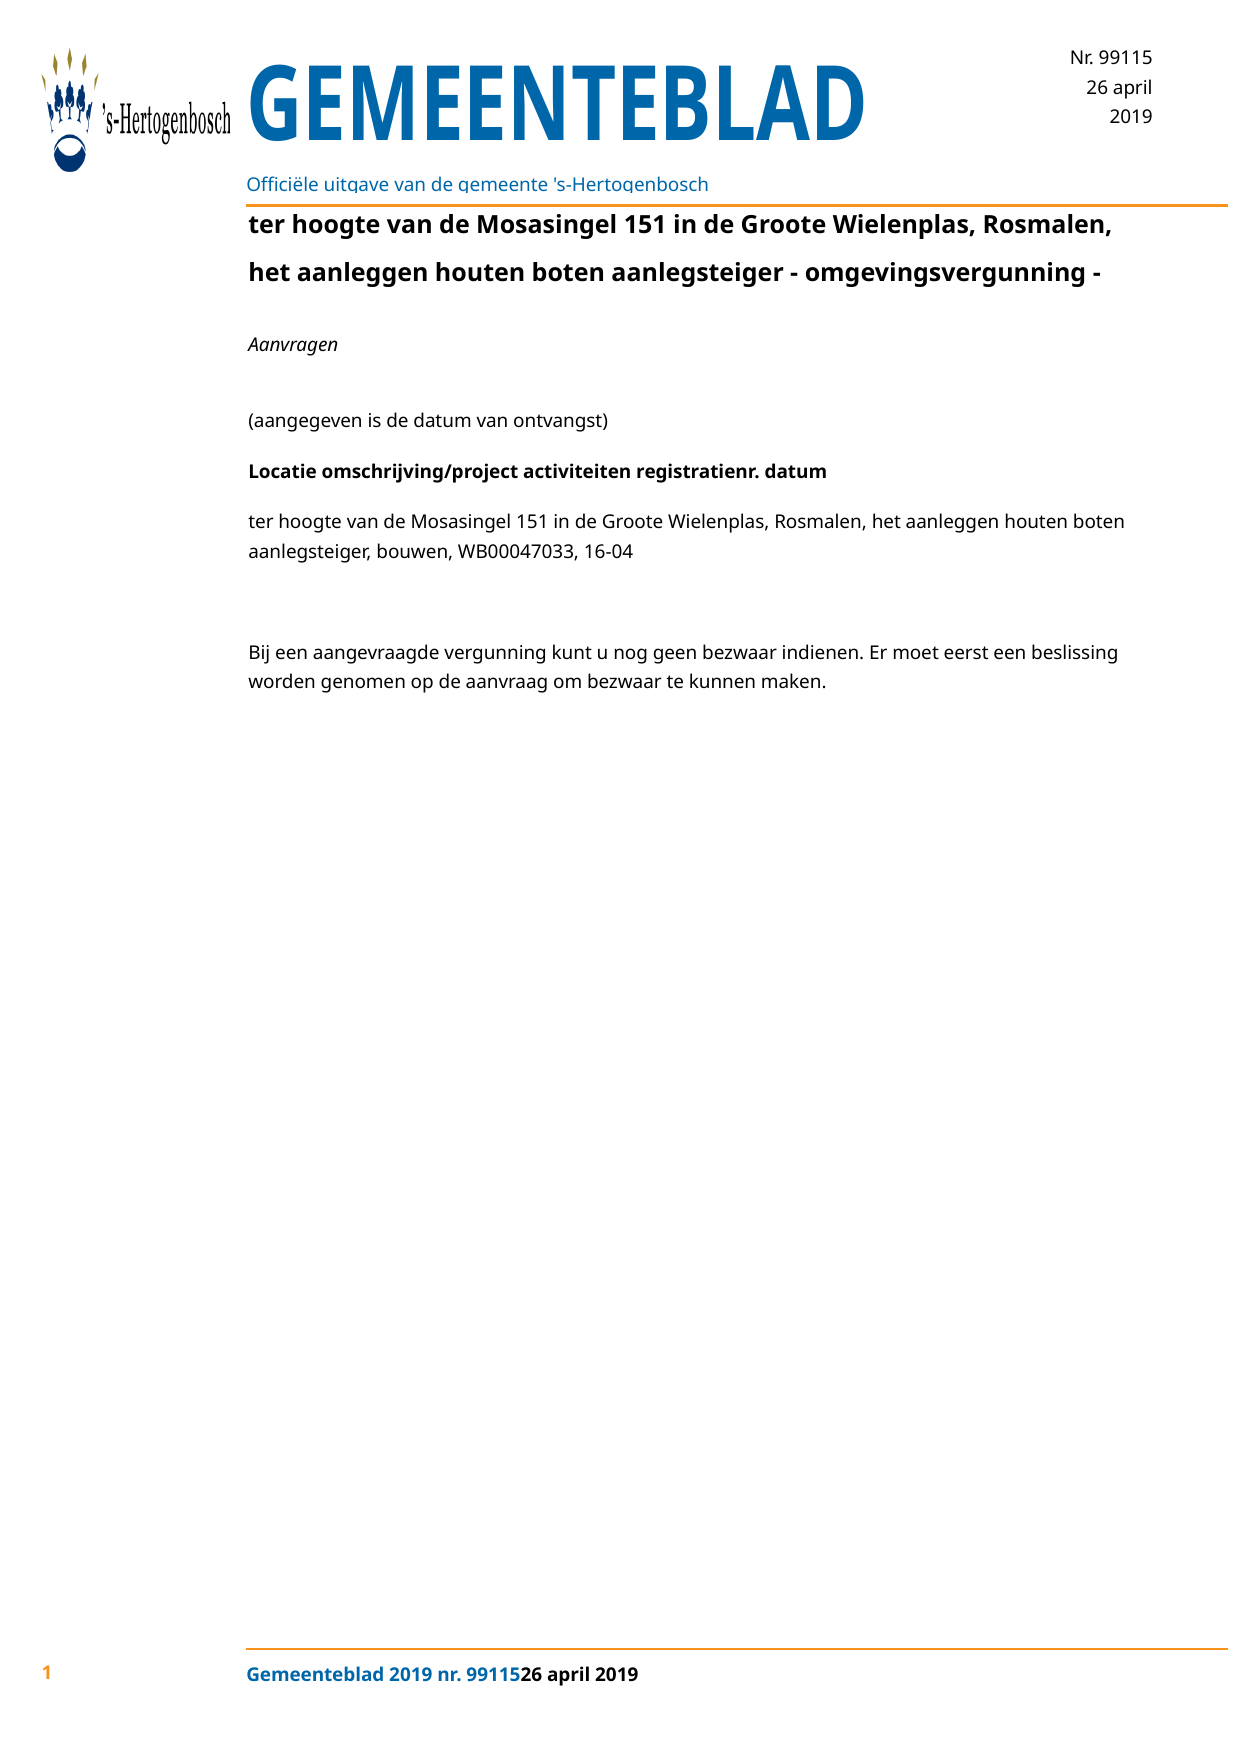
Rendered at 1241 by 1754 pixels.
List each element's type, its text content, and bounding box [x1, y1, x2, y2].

text ter hoogte van de Mosasingel 151 in de Groote Wielenplas, Rosmalen, het aanleggen houten boten aanlegsteiger, bouwen, WB00047033, 16-04 [248, 508, 1152, 564]
text ter hoogte van de Mosasingel 151 in de Groote Wielenplas, Rosmalen, het aanleggen houten boten aanlegsteiger - omgevingsvergunning - [248, 207, 1152, 288]
text Aanvragen [248, 331, 1152, 357]
text Locatie omschrijving/project activiteiten registratienr. datum [248, 458, 1152, 484]
picture [41, 47, 231, 172]
text (aangegeven is de datum van ontvangst) [248, 408, 1152, 433]
text Bij een aangevraagde vergunning kunt u nog geen bezwaar indienen. Er moet eerst een beslissing worden genomen op de aanvraag om bezwaar te kunnen maken. [248, 639, 1152, 694]
